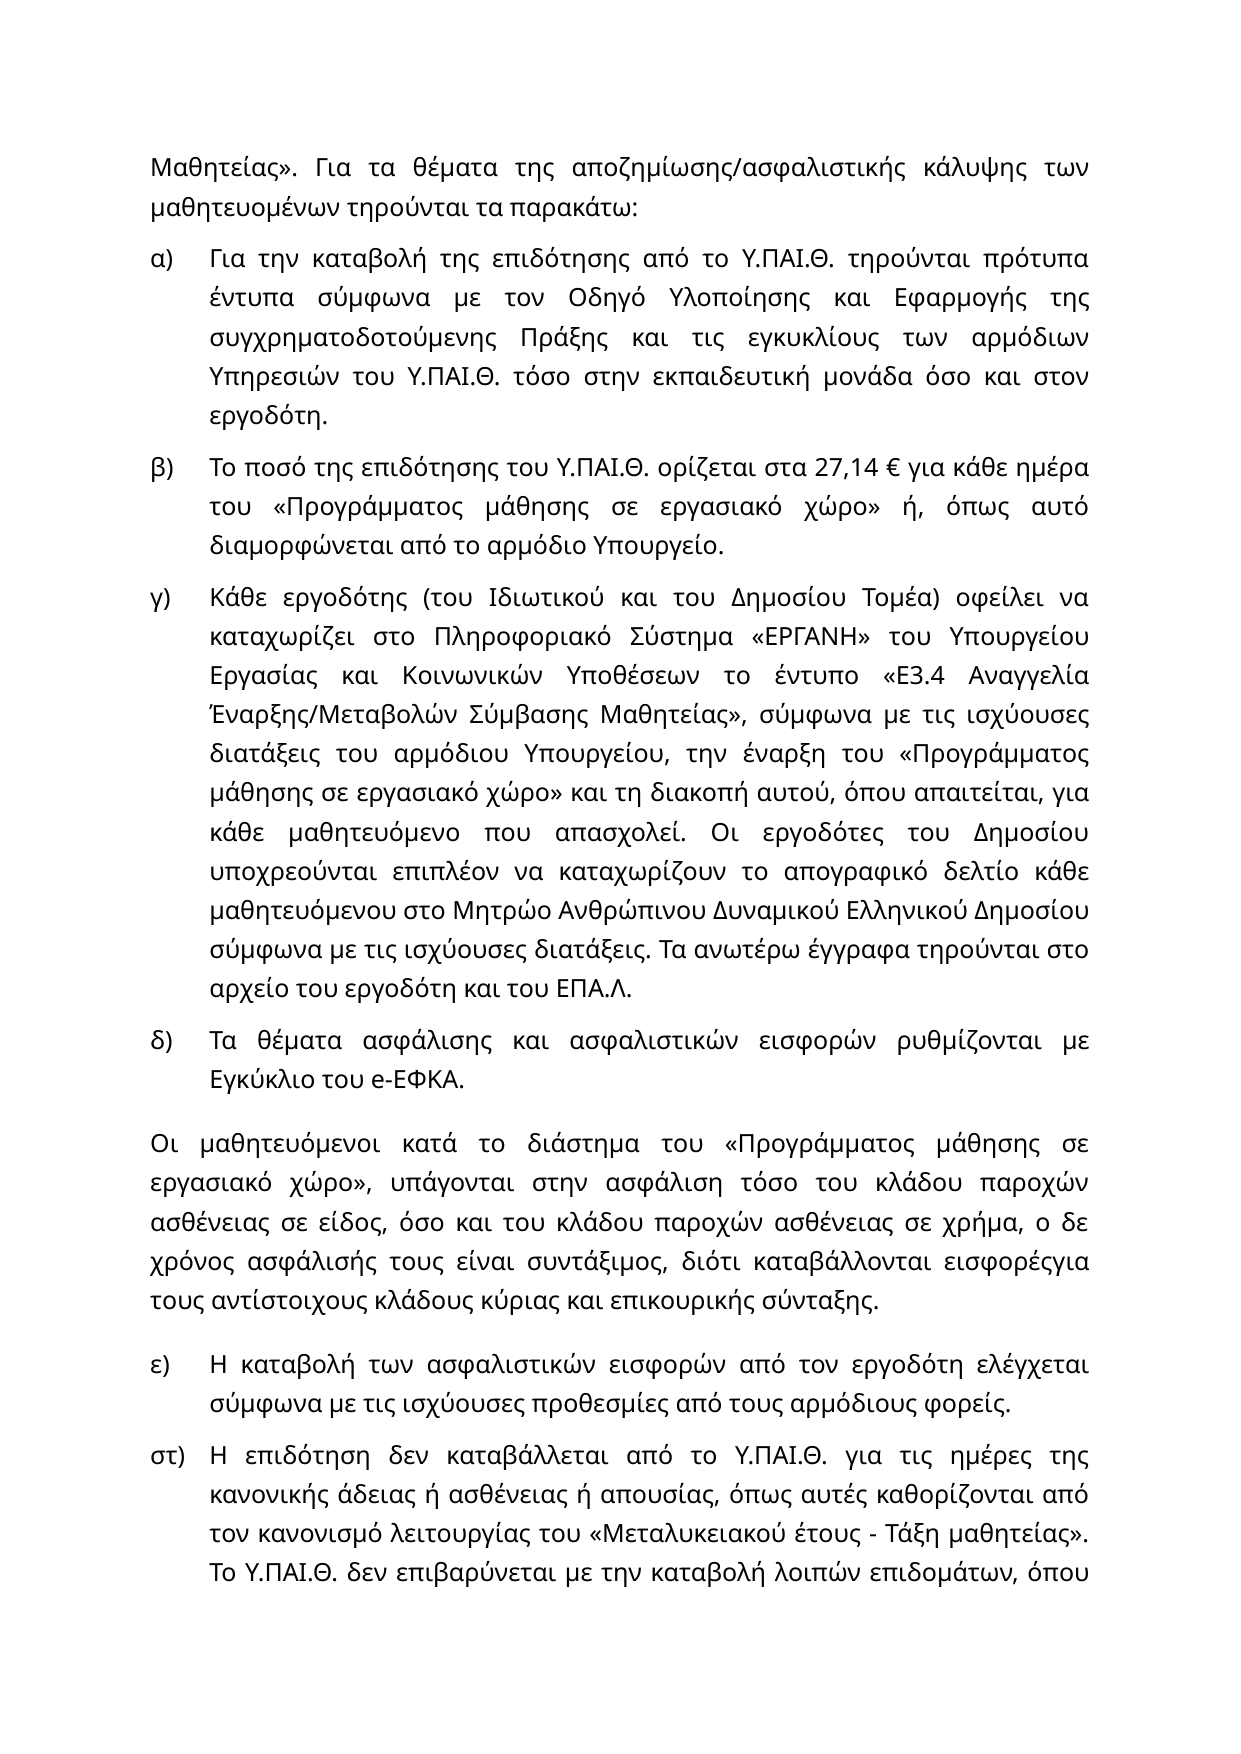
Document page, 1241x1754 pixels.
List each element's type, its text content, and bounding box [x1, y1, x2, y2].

list β) Το ποσό της επιδότησης του Υ.ΠΑΙ.Θ. ορίζεται στα 27,14 € για κάθε ημέρα του «Προγράμματος μάθησης σε εργασιακό χώρο» ή, όπως αυτό διαμορφώνεται από το αρμόδιο Υπουργείο. [150, 449, 1090, 562]
text Οι μαθητευόμενοι κατά το διάστημα του «Προγράμματος μάθησης σε εργασιακό χώρο», υπάγονται στην ασφάλιση τόσο του κλάδου παροχών ασθένειας σε είδος, όσο και του κλάδου παροχών ασθένειας σε χρήμα, ο δε χρόνος ασφάλισής τους είναι συντάξιμος, διότι καταβάλλονται εισφορέςγια τους αντίστοιχους κλάδους κύριας και επικουρικής σύνταξης. [150, 1126, 1090, 1317]
text Μαθητείας». Για τα θέματα της αποζημίωσης/ασφαλιστικής κάλυψης των μαθητευομένων τηρούνται τα παρακάτω: [150, 150, 1090, 223]
list α) Για την καταβολή της επιδότησης από το Υ.ΠΑΙ.Θ. τηρούνται πρότυπα έντυπα σύμφωνα με τον Οδηγό Υλοποίησης και Εφαρμογής της συγχρηματοδοτούμενης Πράξης και τις εγκυκλίους των αρμόδιων Υπηρεσιών του Υ.ΠΑΙ.Θ. τόσο στην εκπαιδευτική μονάδα όσο και στον εργοδότη. [150, 241, 1090, 432]
list στ) Η επιδότηση δεν καταβάλλεται από το Υ.ΠΑΙ.Θ. για τις ημέρες της κανονικής άδειας ή ασθένειας ή απουσίας, όπως αυτές καθορίζονται από τον κανονισμό λειτουργίας του «Μεταλυκειακού έτους - Τάξη μαθητείας». Το Υ.ΠΑΙ.Θ. δεν επιβαρύνεται με την καταβολή λοιπών επιδομάτων, όπου [150, 1437, 1090, 1589]
list ε) Η καταβολή των ασφαλιστικών εισφορών από τον εργοδότη ελέγχεται σύμφωνα με τις ισχύουσες προθεσμίες από τους αρμόδιους φορείς. [150, 1347, 1090, 1420]
list γ) Κάθε εργοδότης (του Ιδιωτικού και του Δημοσίου Τομέα) οφείλει να καταχωρίζει στο Πληροφοριακό Σύστημα «ΕΡΓΑΝΗ» του Υπουργείου Εργασίας και Κοινωνικών Υποθέσεων το έντυπο «Ε3.4 Αναγγελία Έναρξης/Μεταβολών Σύμβασης Μαθητείας», σύμφωνα με τις ισχύουσες διατάξεις του αρμόδιου Υπουργείου, την έναρξη του «Προγράμματος μάθησης σε εργασιακό χώρο» και τη διακοπή αυτού, όπου απαιτείται, για κάθε μαθητευόμενο που απασχολεί. Οι εργοδότες του Δημοσίου υποχρεούνται επιπλέον να καταχωρίζουν το απογραφικό δελτίο κάθε μαθητευόμενου στο Μητρώο Ανθρώπινου Δυναμικού Ελληνικού Δημοσίου σύμφωνα με τις ισχύουσες διατάξεις. Τα ανωτέρω έγγραφα τηρούνται στο αρχείο του εργοδότη και του ΕΠΑ.Λ. [150, 579, 1090, 1005]
list δ) Τα θέματα ασφάλισης και ασφαλιστικών εισφορών ρυθμίζονται με Εγκύκλιο του e-ΕΦΚΑ. [150, 1022, 1090, 1096]
